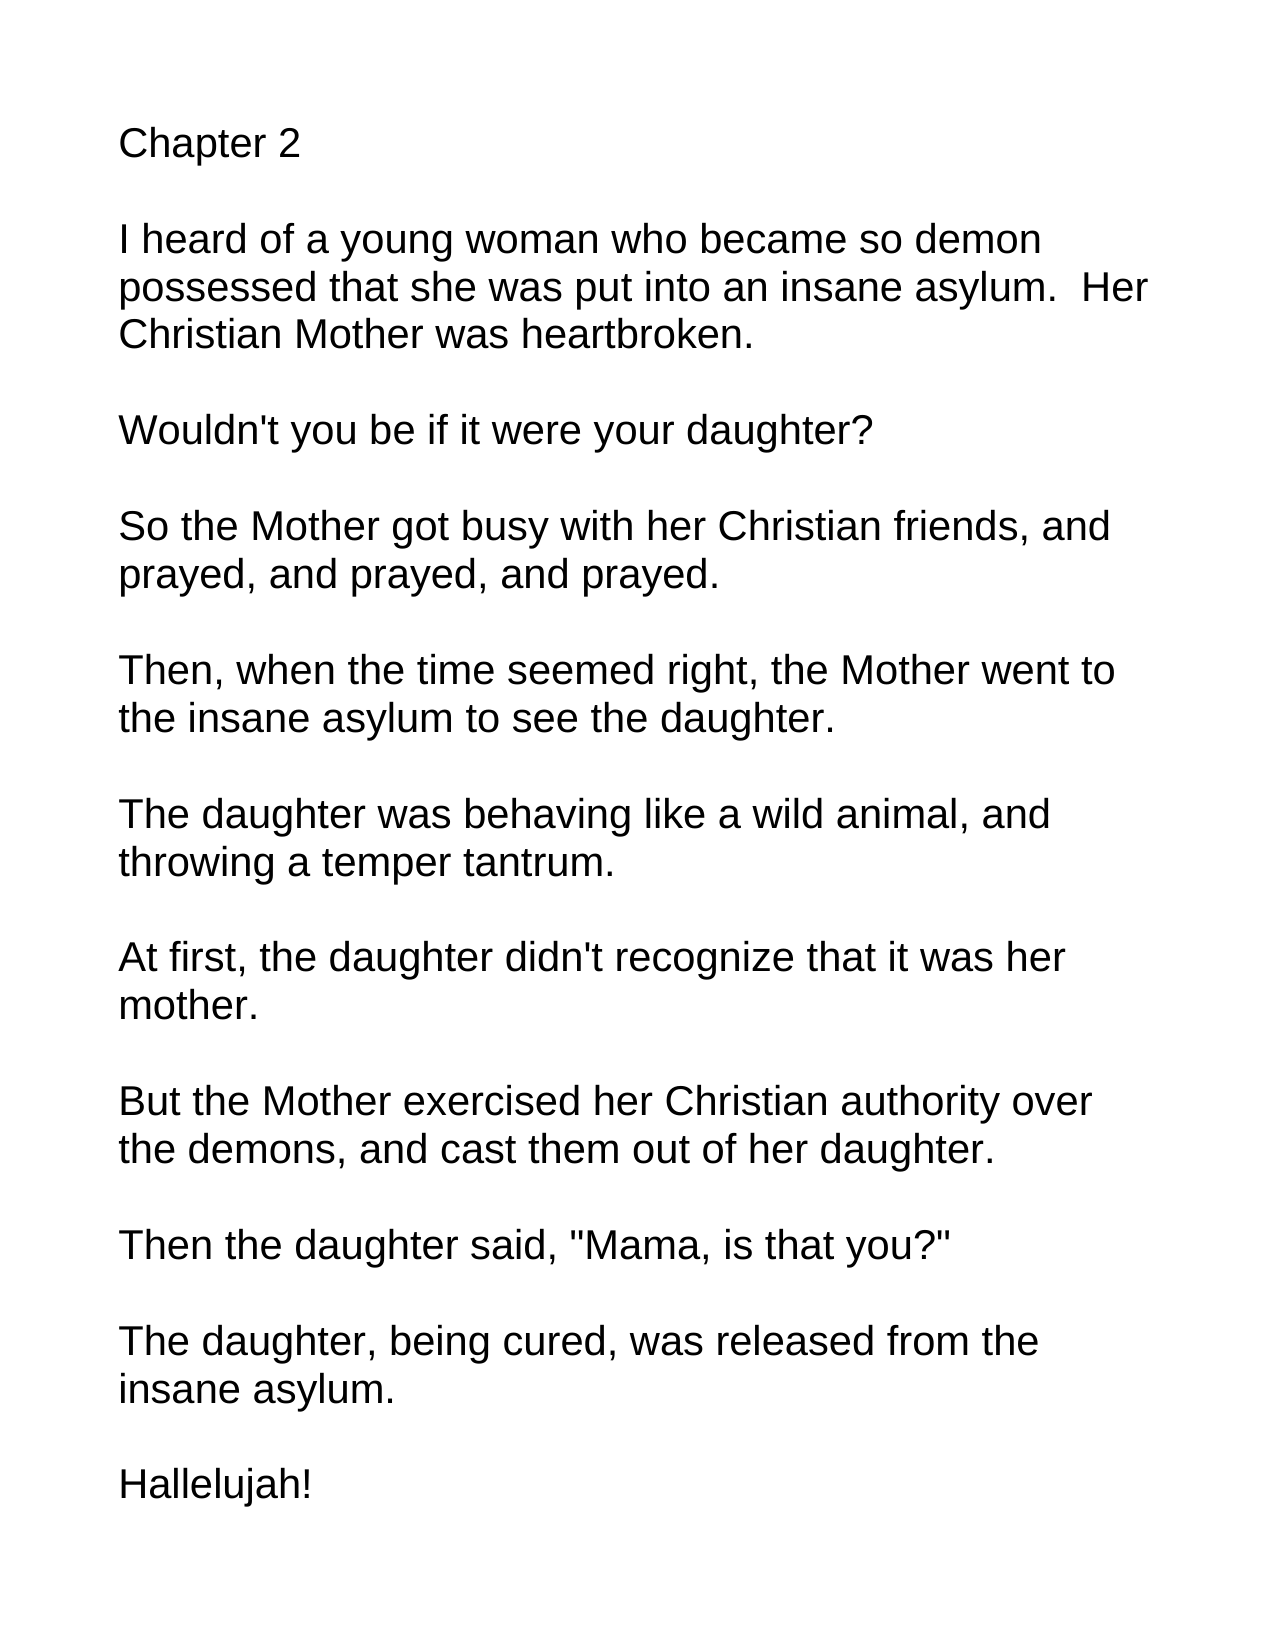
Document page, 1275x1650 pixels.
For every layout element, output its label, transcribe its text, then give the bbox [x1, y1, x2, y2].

text Wouldn't you be if it were your daughter? [118, 406, 1157, 453]
text But the Mother exercised her Christian authority over the demons, and cast them out of her daughter. [118, 1076, 1157, 1172]
text I heard of a young woman who became so demon possessed that she was put into an insane asylum. Her Christian Mother was heartbroken. [118, 214, 1157, 358]
text Hallelujah! [118, 1460, 1157, 1508]
text Chapter 2 [118, 118, 1157, 166]
text At first, the daughter didn't recognize that it was her mother. [118, 933, 1157, 1028]
text Then, when the time seemed right, the Mother went to the insane asylum to see the daughter. [118, 645, 1157, 741]
text So the Mother got busy with her Christian friends, and prayed, and prayed, and prayed. [118, 501, 1157, 597]
text The daughter, being cured, was released from the insane asylum. [118, 1316, 1157, 1412]
text The daughter was behaving like a wild animal, and throwing a temper tantrum. [118, 789, 1157, 885]
text Then the daughter said, "Mama, is that you?" [118, 1220, 1157, 1268]
